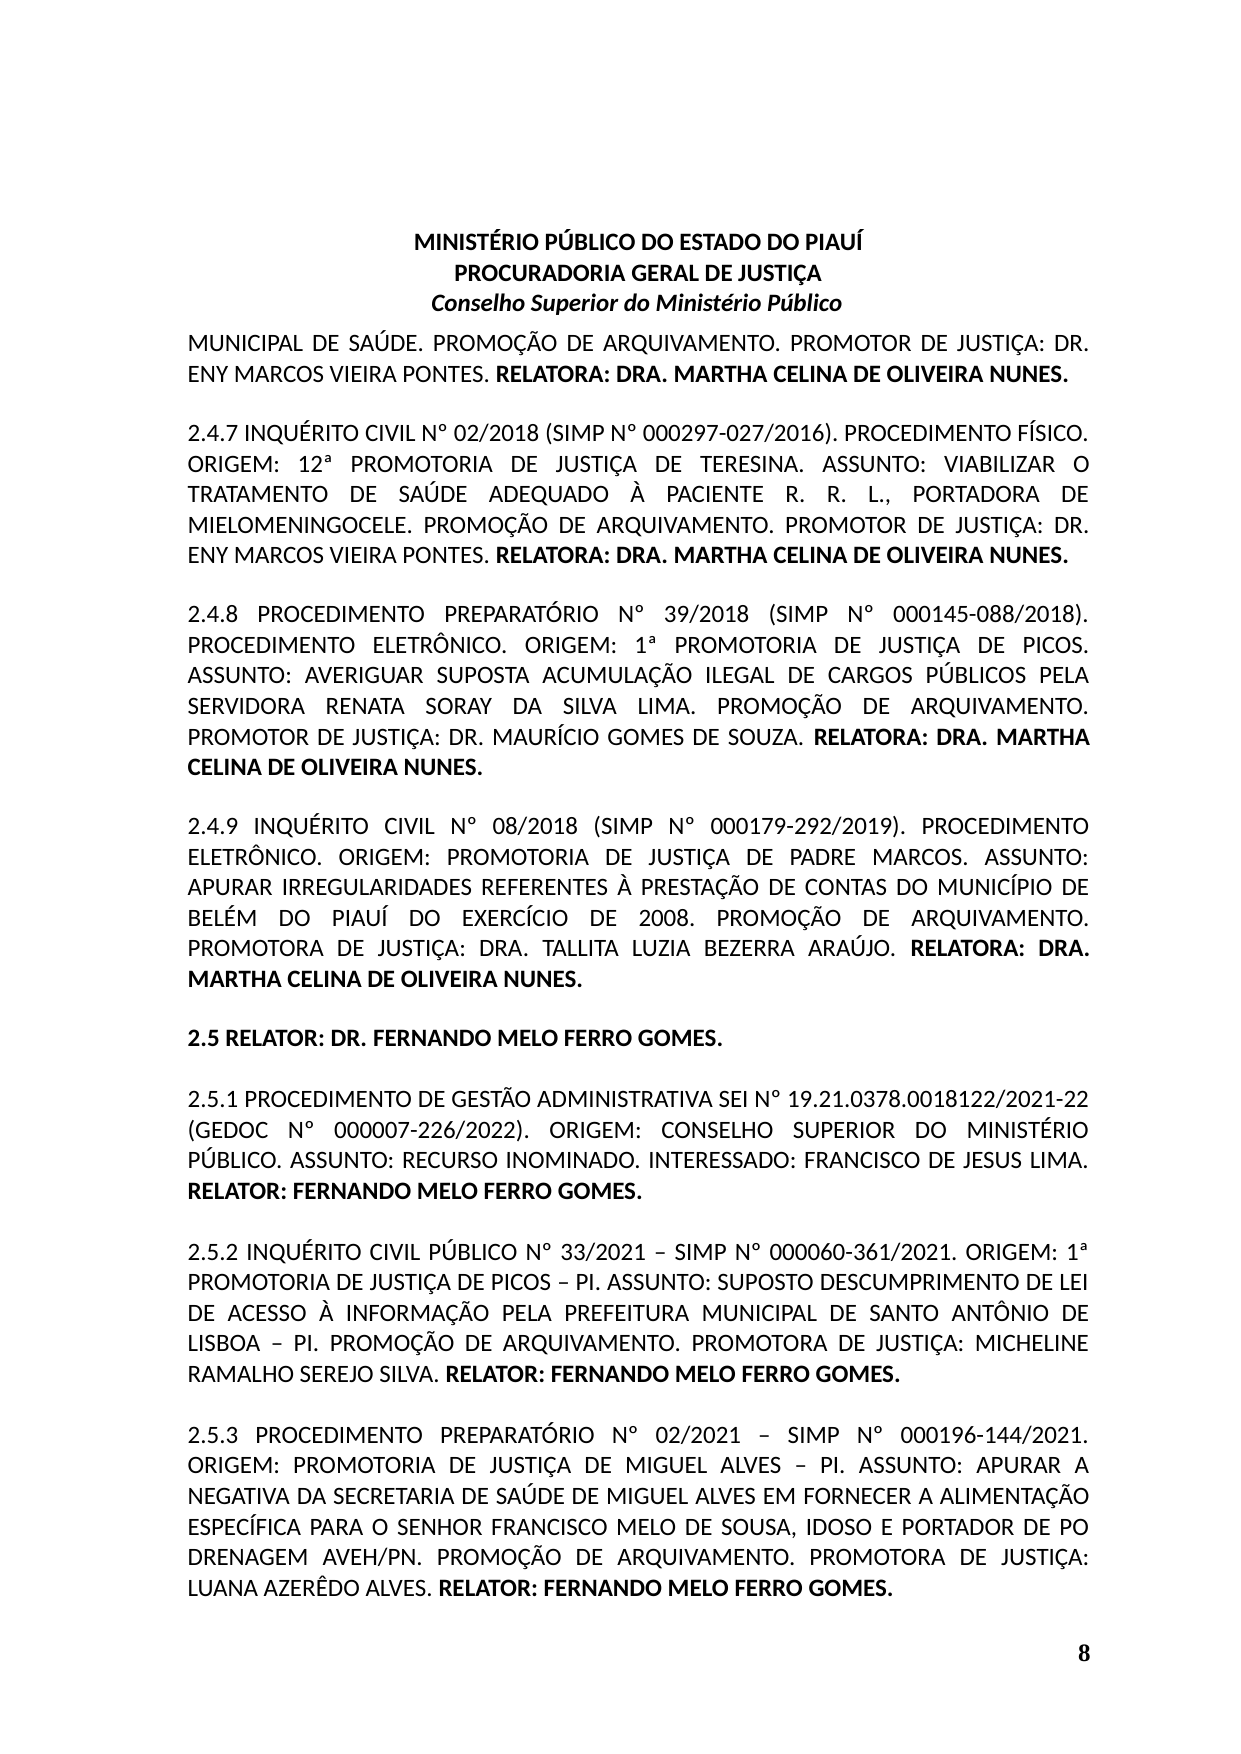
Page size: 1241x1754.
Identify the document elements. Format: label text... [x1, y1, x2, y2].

text 2.5 RELATOR: DR. FERNANDO MELO FERRO GOMES. [187, 1022, 1090, 1053]
text 2.5.3 PROCEDIMENTO PREPARATÓRIO Nº 02/2021 – SIMP Nº 000196-144/2021. ORIGEM: PROMOTORIA DE JUSTIÇA DE MIGUEL ALVES – PI. ASSUNTO: APURAR A NEGATIVA DA SECRETARIA DE SAÚDE DE MIGUEL ALVES EM FORNECER A ALIMENTAÇÃO ESPECÍFICA PARA O SENHOR FRANCISCO MELO DE SOUSA, IDOSO E PORTADOR DE PO DRENAGEM AVEH/PN. PROMOÇÃO DE ARQUIVAMENTO. PROMOTORA DE JUSTIÇA: LUANA AZERÊDO ALVES. RELATOR: FERNANDO MELO FERRO GOMES. [187, 1419, 1090, 1602]
text 2.4.8 Procedimento Preparatório nº 39/2018 (SIMP nº 000145-088/2018). Procedimento eletrônico. Origem: 1ª Promotoria de Justiça de Picos. Assunto: Averiguar suposta acumulação ilegal de cargos públicos pela servidora Renata Soray da Silva Lima. Promoção de arquivamento. Promotor de Justiça: Dr. Maurício Gomes de Souza. Relatora: Dra. Martha Celina de Oliveira Nunes. [187, 599, 1090, 782]
text Municipal de Saúde. Promoção de arquivamento. Promotor de Justiça: Dr. Eny Marcos Vieira Pontes. Relatora: Dra. Martha Celina de Oliveira Nunes. [187, 327, 1090, 388]
text 2.5.2 INQUÉRITO CIVIL PÚBLICO Nº 33/2021 – SIMP Nº 000060-361/2021. ORIGEM: 1ª PROMOTORIA DE JUSTIÇA DE PICOS – PI. ASSUNTO: SUPOSTO DESCUMPRIMENTO DE LEI DE ACESSO À INFORMAÇÃO PELA PREFEITURA MUNICIPAL DE SANTO ANTÔNIO DE LISBOA – PI. PROMOÇÃO DE ARQUIVAMENTO. PROMOTORA DE JUSTIÇA: MICHELINE RAMALHO SEREJO SILVA. RELATOR: FERNANDO MELO FERRO GOMES. [187, 1236, 1090, 1389]
text 2.4.7 Inquérito Civil nº 02/2018 (SIMP nº 000297-027/2016). Procedimento físico. Origem: 12ª Promotoria de Justiça de Teresina. Assunto: Viabilizar o tratamento de saúde adequado à paciente R. R. L., portadora de mielomeningocele. Promoção de arquivamento. Promotor de Justiça: Dr. Eny Marcos Vieira Pontes. Relatora: Dra. Martha Celina de Oliveira Nunes. [187, 417, 1090, 570]
text 2.4.9 Inquérito Civil nº 08/2018 (SIMP nº 000179-292/2019). Procedimento eletrônico. Origem: Promotoria de Justiça de Padre Marcos. Assunto: Apurar irregularidades referentes à prestação de contas do Município de Belém do Piauí do exercício de 2008. Promoção de arquivamento. Promotora de Justiça: Dra. Tallita Luzia Bezerra Araújo. Relatora: Dra. Martha Celina de Oliveira Nunes. [187, 811, 1090, 994]
text 2.5.1 PROCEDIMENTO DE GESTÃO ADMINISTRATIVA SEI Nº 19.21.0378.0018122/2021-22 (GEDOC Nº 000007-226/2022). ORIGEM: CONSELHO SUPERIOR DO MINISTÉRIO PÚBLICO. ASSUNTO: RECURSO INOMINADO. INTERESSADO: FRANCISCO DE JESUS LIMA. RELATOR: FERNANDO MELO FERRO GOMES. [187, 1083, 1090, 1206]
